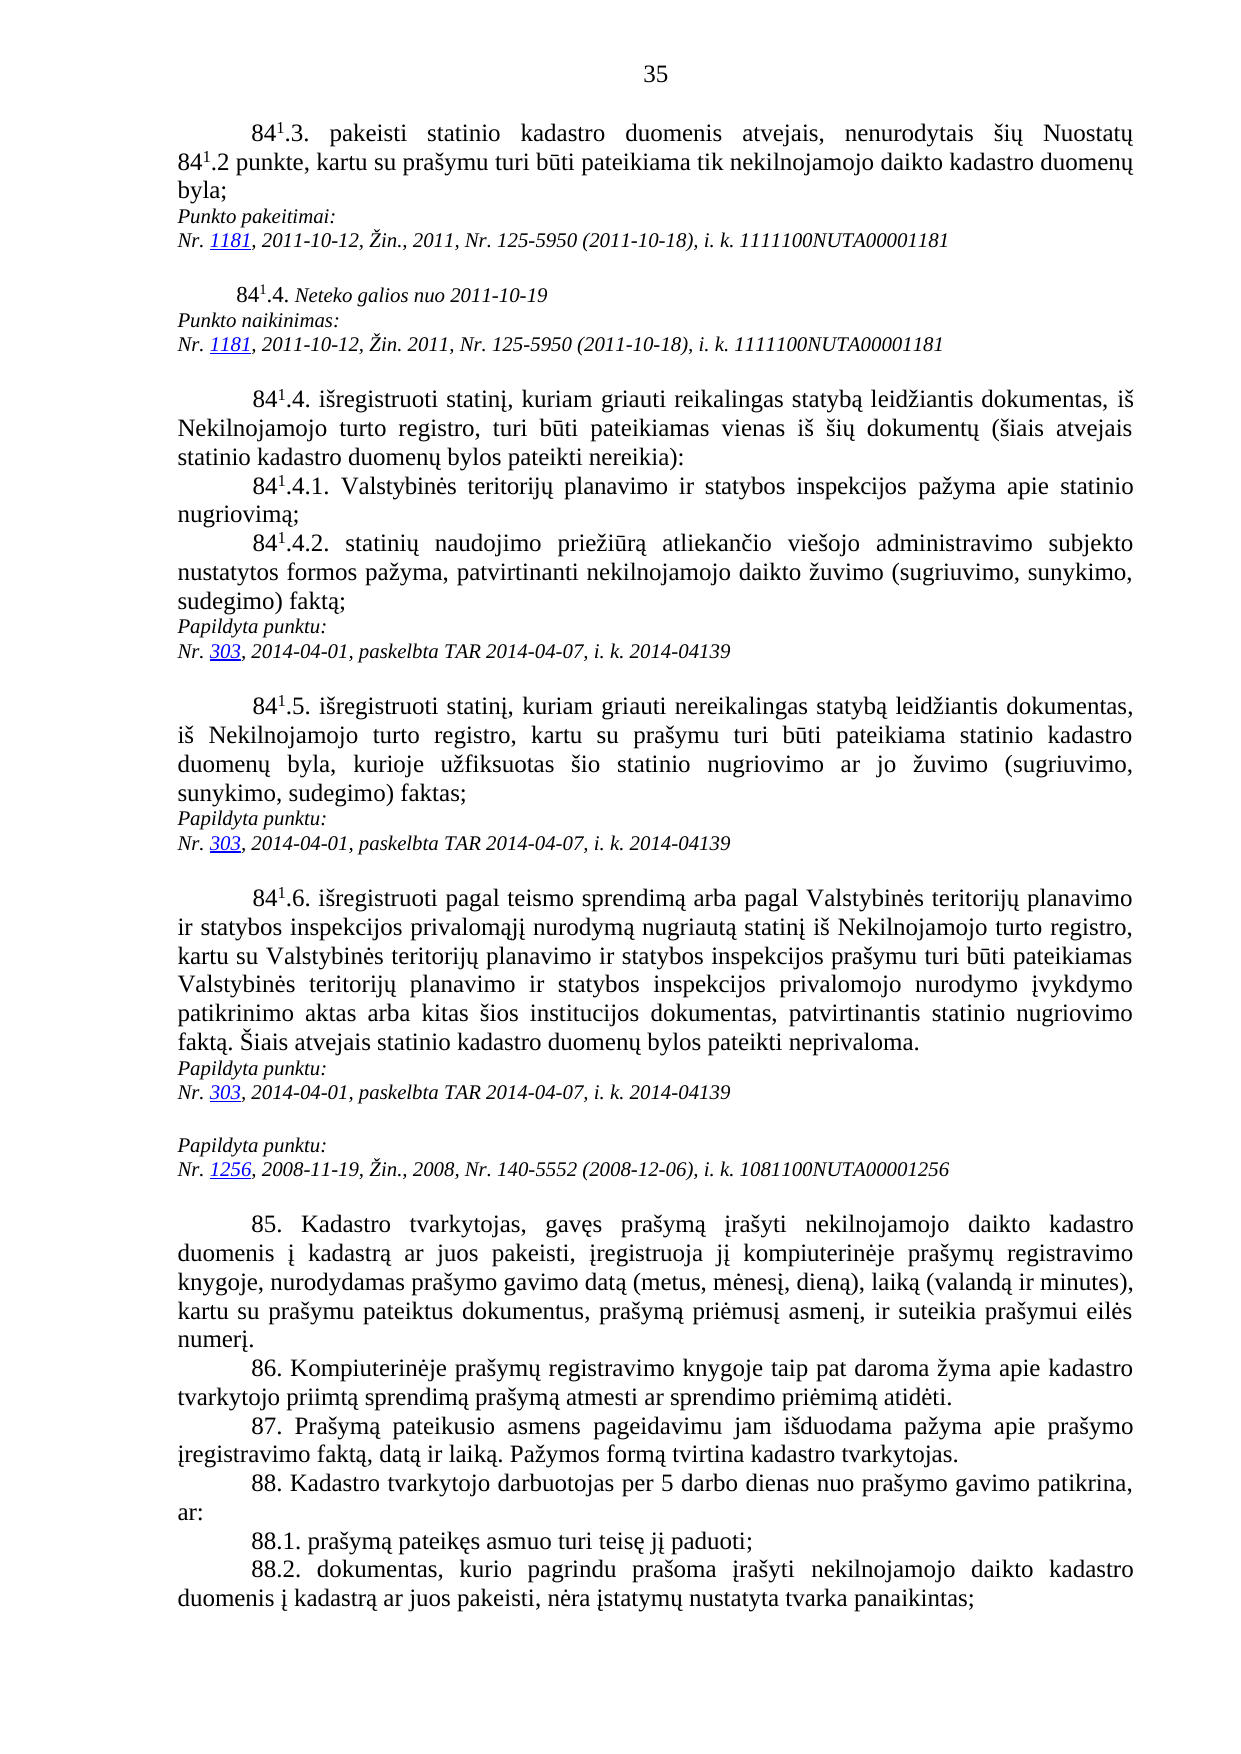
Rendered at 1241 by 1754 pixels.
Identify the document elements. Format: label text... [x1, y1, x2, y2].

text 841.4. išregistruoti statinį, kuriam griauti reikalingas statybą leidžiantis dokumentas, iš Nekilnojamojo turto registro, turi būti pateikiamas vienas iš šių dokumentų (šiais atvejais statinio kadastro duomenų bylos pateikti nereikia): [177, 384, 1134, 471]
text Punkto pakeitimai: [177, 204, 1134, 228]
text Nr. 303, 2014-04-01, paskelbta TAR 2014-04-07, i. k. 2014-04139 [177, 830, 1134, 854]
text 841.4. Neteko galios nuo 2011-10-19 [177, 281, 1134, 308]
text 841.5. išregistruoti statinį, kuriam griauti nereikalingas statybą leidžiantis dokumentas, iš Nekilnojamojo turto registro, kartu su prašymu turi būti pateikiama statinio kadastro duomenų byla, kurioje užfiksuotas šio statinio nugriovimo ar jo žuvimo (sugriuvimo, sunykimo, sudegimo) faktas; [177, 691, 1134, 806]
text 88.2. dokumentas, kurio pagrindu prašoma įrašyti nekilnojamojo daikto kadastro duomenis į kadastrą ar juos pakeisti, nėra įstatymų nustatyta tvarka panaikintas; [177, 1554, 1134, 1612]
text 88. Kadastro tvarkytojo darbuotojas per 5 darbo dienas nuo prašymo gavimo patikrina, ar: [177, 1468, 1134, 1526]
text 87. Prašymą pateikusio asmens pageidavimu jam išduodama pažyma apie prašymo įregistravimo faktą, datą ir laiką. Pažymos formą tvirtina kadastro tvarkytojas. [177, 1411, 1134, 1468]
text Nr. 1181, 2011-10-12, Žin., 2011, Nr. 125-5950 (2011-10-18), i. k. 1111100NUTA00001181 [177, 228, 1134, 252]
text 85. Kadastro tvarkytojas, gavęs prašymą įrašyti nekilnojamojo daikto kadastro duomenis į kadastrą ar juos pakeisti, įregistruoja jį kompiuterinėje prašymų registravimo knygoje, nurodydamas prašymo gavimo datą (metus, mėnesį, dieną), laiką (valandą ir minutes), kartu su prašymu pateiktus dokumentus, prašymą priėmusį asmenį, ir suteikia prašymui eilės numerį. [177, 1209, 1134, 1353]
text Nr. 1256, 2008-11-19, Žin., 2008, Nr. 140-5552 (2008-12-06), i. k. 1081100NUTA00001256 [177, 1157, 1134, 1181]
text Papildyta punktu: [177, 614, 1134, 638]
text Papildyta punktu: [177, 1133, 1134, 1157]
text 841.6. išregistruoti pagal teismo sprendimą arba pagal Valstybinės teritorijų planavimo ir statybos inspekcijos privalomąjį nurodymą nugriautą statinį iš Nekilnojamojo turto registro, kartu su Valstybinės teritorijų planavimo ir statybos inspekcijos prašymu turi būti pateikiamas Valstybinės teritorijų planavimo ir statybos inspekcijos privalomojo nurodymo įvykdymo patikrinimo aktas arba kitas šios institucijos dokumentas, patvirtinantis statinio nugriovimo faktą. Šiais atvejais statinio kadastro duomenų bylos pateikti neprivaloma. [177, 883, 1134, 1056]
text Nr. 1181, 2011-10-12, Žin. 2011, Nr. 125-5950 (2011-10-18), i. k. 1111100NUTA00001181 [177, 332, 1134, 356]
text Nr. 303, 2014-04-01, paskelbta TAR 2014-04-07, i. k. 2014-04139 [177, 638, 1134, 663]
text 841.3. pakeisti statinio kadastro duomenis atvejais, nenurodytais šių Nuostatų 841.2 punkte, kartu su prašymu turi būti pateikiama tik nekilnojamojo daikto kadastro duomenų byla; [177, 118, 1134, 204]
text Papildyta punktu: [177, 1056, 1134, 1080]
text 86. Kompiuterinėje prašymų registravimo knygoje taip pat daroma žyma apie kadastro tvarkytojo priimtą sprendimą prašymą atmesti ar sprendimo priėmimą atidėti. [177, 1353, 1134, 1411]
text 841.4.1. Valstybinės teritorijų planavimo ir statybos inspekcijos pažyma apie statinio nugriovimą; [177, 471, 1134, 528]
text 841.4.2. statinių naudojimo priežiūrą atliekančio viešojo administravimo subjekto nustatytos formos pažyma, patvirtinanti nekilnojamojo daikto žuvimo (sugriuvimo, sunykimo, sudegimo) faktą; [177, 528, 1134, 614]
text Punkto naikinimas: [177, 308, 1134, 332]
text 88.1. prašymą pateikęs asmuo turi teisę jį paduoti; [177, 1526, 1134, 1554]
text Papildyta punktu: [177, 806, 1134, 830]
text Nr. 303, 2014-04-01, paskelbta TAR 2014-04-07, i. k. 2014-04139 [177, 1080, 1134, 1104]
